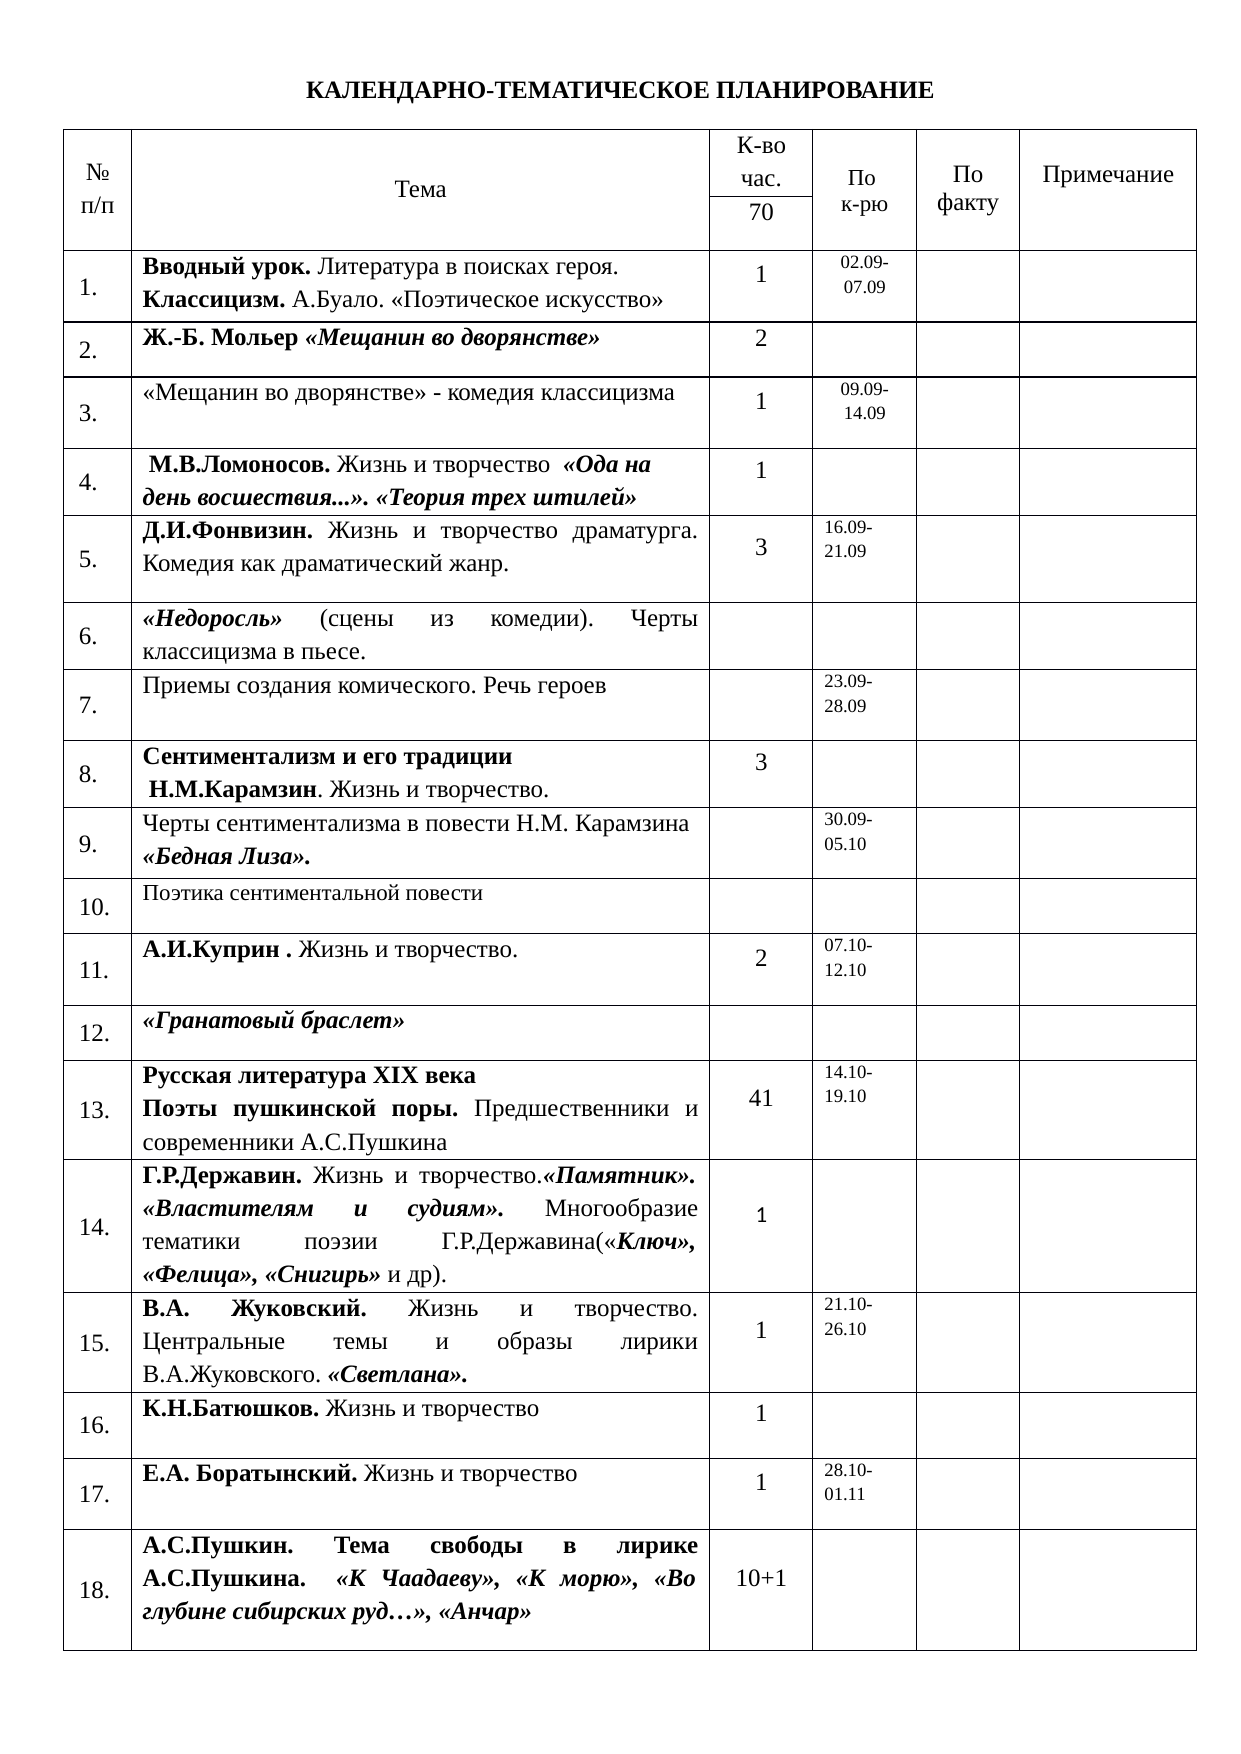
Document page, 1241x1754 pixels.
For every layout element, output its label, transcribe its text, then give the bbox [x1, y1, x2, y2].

table_cell [64, 1530, 131, 1649]
table_cell А.С.Пушкин. Тема свободы в лирике А.С.Пушкина. «К Чаадаеву», «К морю», «Во глубине сибирских руд…», «Анчар» [132, 1530, 709, 1649]
table_cell К.Н.Батюшков. Жизнь и творчество [132, 1393, 709, 1457]
table_cell [813, 1393, 916, 1457]
table_cell [917, 251, 1019, 321]
table_cell [917, 378, 1019, 448]
table_cell 2 [710, 934, 812, 1004]
table_cell [1020, 1160, 1196, 1292]
table_cell [64, 1293, 131, 1392]
table_cell 10+1 [710, 1530, 812, 1649]
table_cell [1020, 1459, 1196, 1529]
table_cell [710, 808, 812, 878]
table_cell [1020, 449, 1196, 514]
table_cell 2 [710, 323, 812, 376]
table_cell [917, 934, 1019, 1004]
table_cell [710, 1006, 812, 1059]
table_cell [64, 378, 131, 448]
table_cell [917, 516, 1019, 602]
table_cell [710, 879, 812, 933]
table_cell [813, 1530, 916, 1649]
table_cell [917, 1459, 1019, 1529]
table_cell [64, 323, 131, 376]
table_cell [917, 879, 1019, 933]
table_cell Д.И.Фонвизин. Жизнь и творчество драматурга. Комедия как драматический жанр. [132, 516, 709, 602]
table_cell [64, 516, 131, 602]
table_cell [64, 879, 131, 933]
table_header Тема [132, 130, 709, 250]
table_cell 09.09-14.09 [813, 378, 916, 448]
table_cell «Недоросль» (сцены из комедии). Черты классицизма в пьесе. [132, 603, 709, 669]
table_cell [1020, 516, 1196, 602]
table_cell [1020, 378, 1196, 448]
table_cell [1020, 934, 1196, 1004]
table_cell [64, 741, 131, 807]
table_cell [917, 449, 1019, 514]
table_cell [1020, 323, 1196, 376]
table_cell [1020, 670, 1196, 740]
table_cell Приемы создания комического. Речь героев [132, 670, 709, 740]
text КАЛЕНДАРНО-ТЕМАТИЧЕСКОЕ ПЛАНИРОВАНИЕ [75, 75, 1165, 104]
table_cell [917, 741, 1019, 807]
table_cell В.А. Жуковский. Жизнь и творчество. Центральные темы и образы лирики В.А.Жуковского. «Светлана». [132, 1293, 709, 1392]
table_cell [917, 1160, 1019, 1292]
table_cell [917, 603, 1019, 669]
table_cell «Гранатовый браслет» [132, 1006, 709, 1059]
table_cell М.В.Ломоносов. Жизнь и творчество «Ода на день восшествия...». «Теория трех штилей» [132, 449, 709, 514]
table_cell Сентиментализм и его традиции Н.М.Карамзин. Жизнь и творчество. [132, 741, 709, 807]
table_cell 1 [710, 1459, 812, 1529]
table_header Примечание [1020, 130, 1196, 250]
table_cell 16.09-21.09 [813, 516, 916, 602]
table_cell А.И.Куприн . Жизнь и творчество. [132, 934, 709, 1004]
table_cell [1020, 1061, 1196, 1159]
table_cell [813, 1006, 916, 1059]
table_cell 07.10-12.10 [813, 934, 916, 1004]
table_cell Е.А. Боратынский. Жизнь и творчество [132, 1459, 709, 1529]
table_cell 3 [710, 516, 812, 602]
table_cell [813, 741, 916, 807]
table_header По к-рю [813, 130, 916, 250]
table_cell [813, 1160, 916, 1292]
table_cell 70 [710, 197, 812, 250]
table_cell [917, 1061, 1019, 1159]
table_cell [64, 1160, 131, 1292]
table_cell [813, 603, 916, 669]
table_cell [1020, 1530, 1196, 1649]
table_cell [1020, 1293, 1196, 1392]
table_cell 1 [710, 449, 812, 514]
table_cell Черты сентиментализма в повести Н.М. Карамзина «Бедная Лиза». [132, 808, 709, 878]
table_cell Вводный урок. Литература в поисках героя. Классицизм. А.Буало. «Поэтическое искусство» [132, 251, 709, 321]
table_cell [64, 1006, 131, 1059]
table_cell [1020, 808, 1196, 878]
table_cell [917, 323, 1019, 376]
table_cell 30.09-05.10 [813, 808, 916, 878]
table_cell 3 [710, 741, 812, 807]
table_cell [64, 1061, 131, 1159]
table_cell [917, 1530, 1019, 1649]
table_cell [917, 1006, 1019, 1059]
table_cell [1020, 1006, 1196, 1059]
table_cell [917, 1293, 1019, 1392]
table_cell 21.10-26.10 [813, 1293, 916, 1392]
table_cell [813, 323, 916, 376]
table_cell [1020, 879, 1196, 933]
table_cell [710, 670, 812, 740]
table_cell [1020, 741, 1196, 807]
table_cell 1 [710, 1393, 812, 1457]
table_cell [64, 934, 131, 1004]
table_cell 41 [710, 1061, 812, 1159]
table_cell 1 [710, 1293, 812, 1392]
table_cell [64, 808, 131, 878]
table_cell [917, 670, 1019, 740]
table_cell [64, 603, 131, 669]
table_cell [1020, 251, 1196, 321]
table_cell [64, 449, 131, 514]
table_header № п/п [64, 130, 131, 250]
table_cell «Мещанин во дворянстве» - комедия классицизма [132, 378, 709, 448]
table_cell [917, 1393, 1019, 1457]
table_cell [64, 1393, 131, 1457]
table_cell [813, 879, 916, 933]
table_cell 1 [710, 1160, 812, 1292]
table_cell [710, 603, 812, 669]
table_cell [64, 251, 131, 321]
table_cell Ж.-Б. Мольер «Мещанин во дворянстве» [132, 323, 709, 376]
table_header К-во час. [710, 130, 812, 196]
table_cell [64, 1459, 131, 1529]
table_cell 1 [710, 378, 812, 448]
table_header По факту [917, 130, 1019, 250]
table_cell 14.10-19.10 [813, 1061, 916, 1159]
table_cell [813, 449, 916, 514]
table_cell [1020, 603, 1196, 669]
table_cell Г.Р.Державин. Жизнь и творчество.«Памятник». «Властителям и судиям». Многообразие тематики поэзии Г.Р.Державина(«Ключ», «Фелица», «Снигирь» и др). [132, 1160, 709, 1292]
table_cell Поэтика сентиментальной повести [132, 879, 709, 933]
table_cell 23.09-28.09 [813, 670, 916, 740]
table_cell [1020, 1393, 1196, 1457]
table_cell Русская литература XIX века Поэты пушкинской поры. Предшественники и современники А.С.Пушкина [132, 1061, 709, 1159]
table_cell [917, 808, 1019, 878]
table_cell [64, 670, 131, 740]
table_cell 1 [710, 251, 812, 321]
table_cell 28.10-01.11 [813, 1459, 916, 1529]
table_cell 02.09-07.09 [813, 251, 916, 321]
